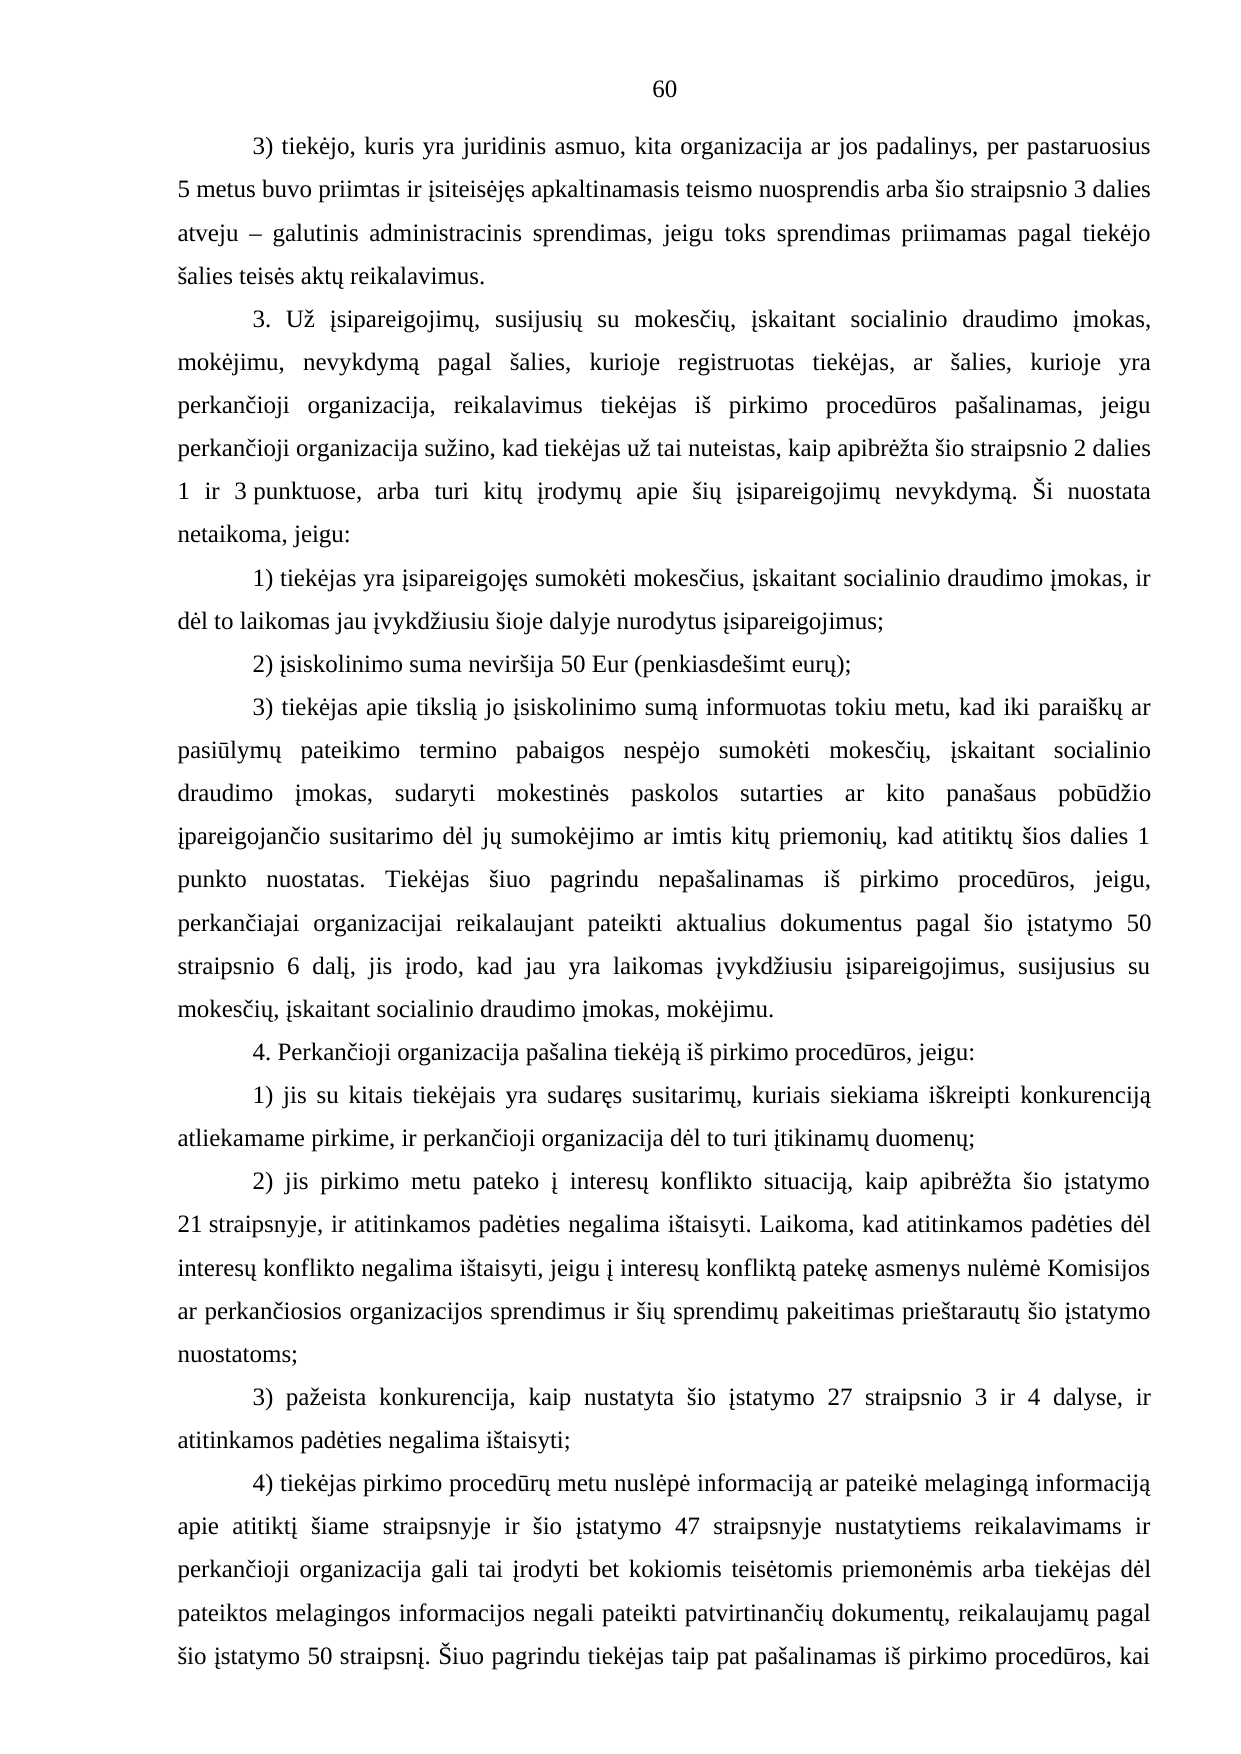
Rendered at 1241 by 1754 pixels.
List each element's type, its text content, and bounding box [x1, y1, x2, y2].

text 4) tiekėjas pirkimo procedūrų metu nuslėpė informaciją ar pateikė melagingą informaciją apie atitiktį šiame straipsnyje ir šio įstatymo 47 straipsnyje nustatytiems reikalavimams ir perkančioji organizacija gali tai įrodyti bet kokiomis teisėtomis priemonėmis arba tiekėjas dėl pateiktos melagingos informacijos negali pateikti patvirtinančių dokumentų, reikalaujamų pagal šio įstatymo 50 straipsnį. Šiuo pagrindu tiekėjas taip pat pašalinamas iš pirkimo procedūros, kai [177, 1468, 1152, 1669]
text 1) jis su kitais tiekėjais yra sudaręs susitarimų, kuriais siekiama iškreipti konkurenciją atliekamame pirkime, ir perkančioji organizacija dėl to turi įtikinamų duomenų; [177, 1080, 1152, 1152]
text 1) tiekėjas yra įsipareigojęs sumokėti mokesčius, įskaitant socialinio draudimo įmokas, ir dėl to laikomas jau įvykdžiusiu šioje dalyje nurodytus įsipareigojimus; [177, 563, 1152, 634]
text 3) pažeista konkurencija, kaip nustatyta šio įstatymo 27 straipsnio 3 ir 4 dalyse, ir atitinkamos padėties negalima ištaisyti; [177, 1382, 1152, 1454]
text 2) įsiskolinimo suma neviršija 50 Eur (penkiasdešimt eurų); [177, 649, 1152, 678]
text 3) tiekėjo, kuris yra juridinis asmuo, kita organizacija ar jos padalinys, per pastaruosius 5 metus buvo priimtas ir įsiteisėjęs apkaltinamasis teismo nuosprendis arba šio straipsnio 3 dalies atveju – galutinis administracinis sprendimas, jeigu toks sprendimas priimamas pagal tiekėjo šalies teisės aktų reikalavimus. [177, 131, 1152, 289]
text 3. Už įsipareigojimų, susijusių su mokesčių, įskaitant socialinio draudimo įmokas, mokėjimu, nevykdymą pagal šalies, kurioje registruotas tiekėjas, ar šalies, kurioje yra perkančioji organizacija, reikalavimus tiekėjas iš pirkimo procedūros pašalinamas, jeigu perkančioji organizacija sužino, kad tiekėjas už tai nuteistas, kaip apibrėžta šio straipsnio 2 dalies 1 ir 3 punktuose, arba turi kitų įrodymų apie šių įsipareigojimų nevykdymą. Ši nuostata netaikoma, jeigu: [177, 304, 1152, 548]
text 3) tiekėjas apie tikslią jo įsiskolinimo sumą informuotas tokiu metu, kad iki paraiškų ar pasiūlymų pateikimo termino pabaigos nespėjo sumokėti mokesčių, įskaitant socialinio draudimo įmokas, sudaryti mokestinės paskolos sutarties ar kito panašaus pobūdžio įpareigojančio susitarimo dėl jų sumokėjimo ar imtis kitų priemonių, kad atitiktų šios dalies 1 punkto nuostatas. Tiekėjas šiuo pagrindu nepašalinamas iš pirkimo procedūros, jeigu, perkančiajai organizacijai reikalaujant pateikti aktualius dokumentus pagal šio įstatymo 50 straipsnio 6 dalį, jis įrodo, kad jau yra laikomas įvykdžiusiu įsipareigojimus, susijusius su mokesčių, įskaitant socialinio draudimo įmokas, mokėjimu. [177, 692, 1152, 1023]
text 2) jis pirkimo metu pateko į interesų konflikto situaciją, kaip apibrėžta šio įstatymo 21 straipsnyje, ir atitinkamos padėties negalima ištaisyti. Laikoma, kad atitinkamos padėties dėl interesų konflikto negalima ištaisyti, jeigu į interesų konfliktą patekę asmenys nulėmė Komisijos ar perkančiosios organizacijos sprendimus ir šių sprendimų pakeitimas prieštarautų šio įstatymo nuostatoms; [177, 1166, 1152, 1368]
text 4. Perkančioji organizacija pašalina tiekėją iš pirkimo procedūros, jeigu: [177, 1037, 1152, 1066]
